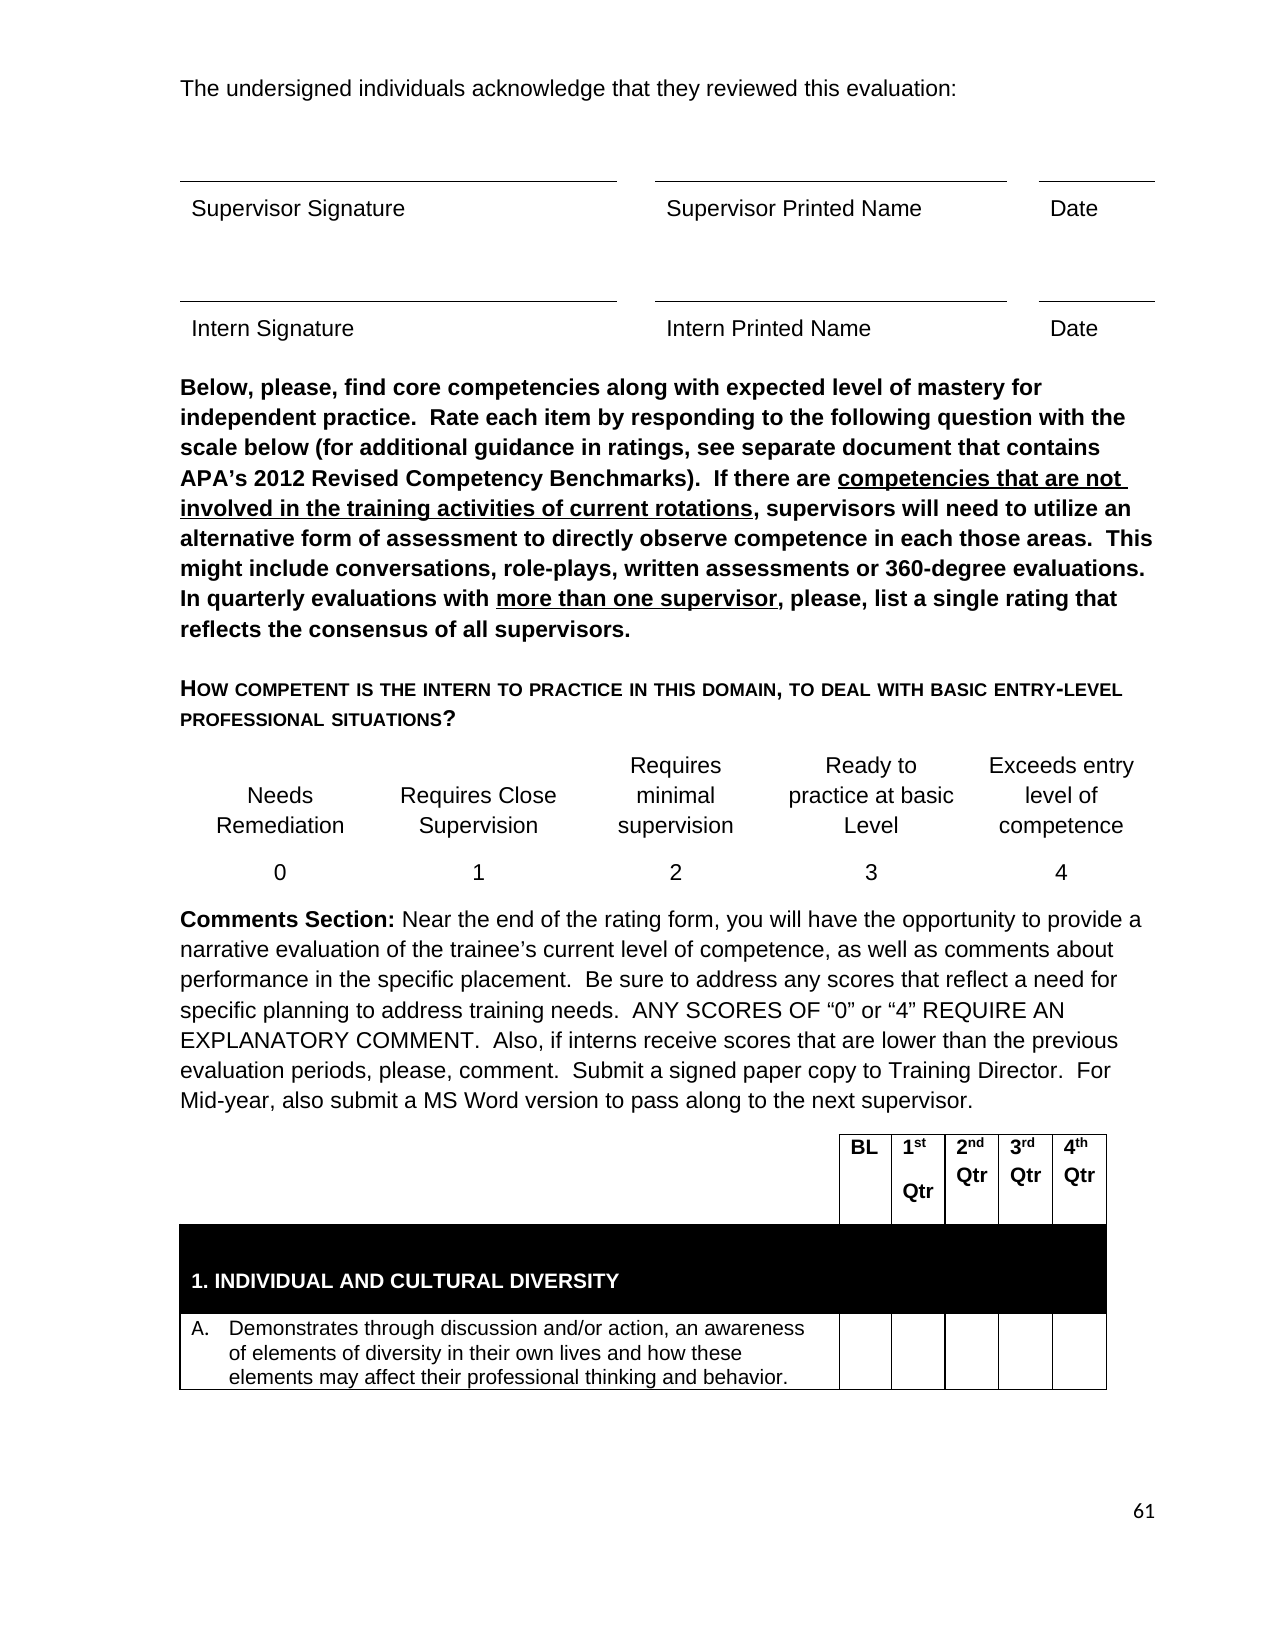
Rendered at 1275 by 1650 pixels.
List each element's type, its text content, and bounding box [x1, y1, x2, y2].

table_cell [1007, 181, 1038, 242]
table_cell Intern Printed Name [655, 302, 1007, 361]
table_cell [617, 242, 655, 301]
table_header [1039, 122, 1155, 181]
text The undersigned individuals acknowledge that they reviewed this evaluation: [180, 75, 1155, 101]
table_cell [946, 1314, 998, 1388]
table_header Requires Close Supervision [380, 752, 577, 859]
table_header 1st Qtr [892, 1135, 944, 1223]
table_cell 1. INDIVIDUAL AND CULTURAL DIVERSITY [181, 1225, 839, 1313]
table_cell Supervisor Printed Name [655, 182, 1007, 242]
table_cell [1007, 242, 1038, 301]
table_header 2nd Qtr [946, 1135, 998, 1223]
text Comments Section: Near the end of the rating form, you will have the opportunity to provide a narrative evaluation of the trainee’s current level of competence, as well as comments about performance in the specific placement. Be sure to address any scores that reflect a need for specific planning to address training needs. ANY SCORES OF “0” or “4” REQUIRE AN EXPLANATORY COMMENT. Also, if interns receive scores that are lower than the previous evaluation periods, please, comment. Submit a signed paper copy to Training Director. For Mid-year, also submit a MS Word version to pass along to the next supervisor. [180, 906, 1155, 1114]
table_cell [892, 1314, 944, 1388]
text Below, please, find core competencies along with expected level of mastery for independent practice. Rate each item by responding to the following question with the scale below (for additional guidance in ratings, see separate document that contains APA’s 2012 Revised Competency Benchmarks). If there are competencies that are not involved in the training activities of current rotations, supervisors will need to utilize an alternative form of assessment to directly observe competence in each those areas. This might include conversations, role-plays, written assessments or 360-degree evaluations. In quarterly evaluations with more than one supervisor, please, list a single rating that reflects the consensus of all supervisors. [180, 374, 1155, 642]
table_cell [1007, 301, 1038, 361]
table_cell Supervisor Signature [180, 182, 617, 242]
table_cell 4 [968, 859, 1155, 906]
table_cell [946, 1225, 998, 1313]
table_cell [617, 301, 655, 361]
table_header [617, 122, 655, 181]
table_cell Date [1039, 182, 1155, 242]
table_cell [840, 1225, 891, 1313]
table_cell Demonstrates through discussion and/or action, an awareness of elements of diversity in their own lives and how these elements may affect their professional thinking and behavior. [181, 1314, 839, 1388]
table_cell 2 [577, 859, 774, 906]
text How competent is the intern to practice in this domain, to deal with basic entry-level professional situations? [180, 675, 1155, 732]
table_cell Intern Signature [180, 302, 617, 361]
table_cell [840, 1314, 891, 1388]
table_cell Date [1039, 302, 1155, 361]
table_cell 3 [775, 859, 967, 906]
table_cell [999, 1314, 1052, 1388]
table_cell [617, 181, 655, 242]
table_header Ready to practice at basic Level [775, 752, 967, 859]
table_header [655, 122, 1007, 181]
table_cell [1039, 242, 1155, 301]
table_cell 1 [380, 859, 577, 906]
table_header [180, 1134, 839, 1223]
table_header Needs Remediation [180, 752, 380, 859]
table_cell [999, 1225, 1052, 1313]
table_cell 0 [180, 859, 380, 906]
table_header [1007, 122, 1038, 181]
table_cell [180, 242, 617, 301]
table_cell [1053, 1225, 1106, 1313]
table_header BL [840, 1135, 891, 1223]
table_cell [655, 242, 1007, 301]
table_header Exceeds entry level of competence [968, 752, 1155, 859]
table_cell [1053, 1314, 1106, 1388]
table_header Requires minimal supervision [577, 752, 774, 859]
table_header 3rd Qtr [999, 1135, 1052, 1223]
table_header [180, 122, 617, 181]
table_header 4th Qtr [1053, 1135, 1106, 1223]
table_cell [892, 1225, 944, 1313]
